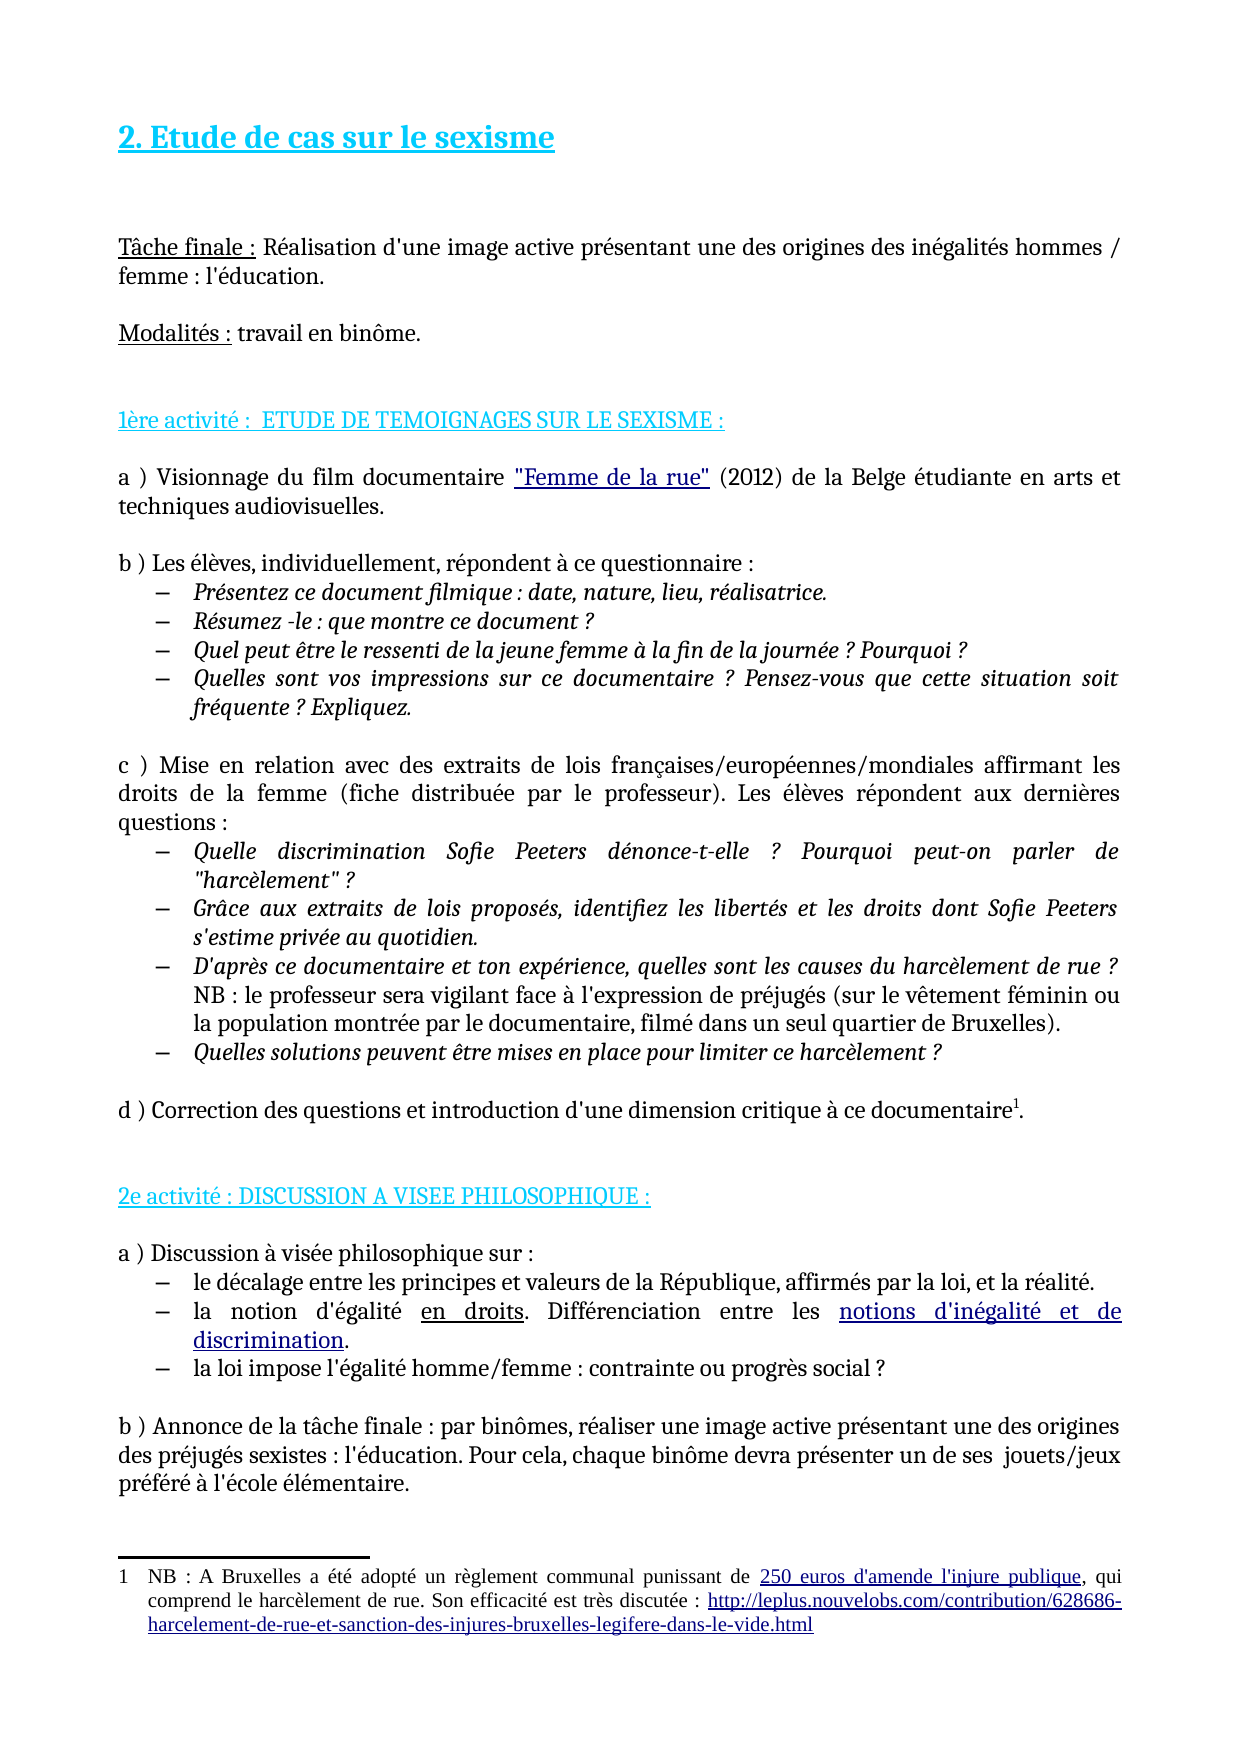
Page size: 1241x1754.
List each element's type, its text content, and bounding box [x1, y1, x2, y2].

list Quelles sont vos impressions sur ce documentaire ? Pensez-vous que cette situation soit fréquente ? Expliquez. [156, 664, 1122, 722]
text 2e activité : DISCUSSION A VISEE PHILOSOPHIQUE : [118, 1182, 1122, 1211]
list Quel peut être le ressenti de la jeune femme à la fin de la journée ? Pourquoi ? [156, 636, 1122, 664]
list la loi impose l'égalité homme/femme : contrainte ou progrès social ? [156, 1354, 1122, 1383]
text Tâche finale : Réalisation d'une image active présentant une des origines des inégalités hommes / femme : l'éducation. [118, 233, 1122, 291]
text a ) Visionnage du film documentaire "Femme de la rue" (2012) de la Belge étudiante en arts et techniques audiovisuelles. [118, 463, 1122, 521]
text Modalités : travail en binôme. [118, 319, 1122, 348]
text b ) Les élèves, individuellement, répondent à ce questionnaire : [118, 549, 1122, 578]
list Quelle discrimination Sofie Peeters dénonce-t-elle ? Pourquoi peut-on parler de "harcèlement" ? [156, 837, 1122, 894]
text NB : A Bruxelles a été adopté un règlement communal punissant de 250 euros d'amende l'injure publique, qui comprend le harcèlement de rue. Son efficacité est très discutée : http://leplus.nouvelobs.com/contribution/628686-harcelement-de-rue-et-sanction-des-injures-bruxelles-legifere-dans-le-vide.html [118, 1563, 1122, 1636]
text c ) Mise en relation avec des extraits de lois françaises/européennes/mondiales affirmant les droits de la femme (fiche distribuée par le professeur). Les élèves répondent aux dernières questions : [118, 751, 1122, 837]
list D'après ce documentaire et ton expérience, quelles sont les causes du harcèlement de rue ? NB : le professeur sera vigilant face à l'expression de préjugés (sur le vêtement féminin ou la population montrée par le documentaire, filmé dans un seul quartier de Bruxelles). [156, 952, 1122, 1038]
list Résumez -le : que montre ce document ? [156, 607, 1122, 636]
text a ) Discussion à visée philosophique sur : [118, 1239, 1122, 1268]
list Grâce aux extraits de lois proposés, identifiez les libertés et les droits dont Sofie Peeters s'estime privée au quotidien. [156, 894, 1122, 952]
text d ) Correction des questions et introduction d'une dimension critique à ce documentaire. [118, 1096, 1122, 1124]
text 1ère activité : ETUDE DE TEMOIGNAGES SUR LE SEXISME : [118, 406, 1122, 434]
text b ) Annonce de la tâche finale : par binômes, réaliser une image active présentant une des origines des préjugés sexistes : l'éducation. Pour cela, chaque binôme devra présenter un de ses jouets/jeux préféré à l'école élémentaire. [118, 1412, 1122, 1498]
list Présentez ce document filmique : date, nature, lieu, réalisatrice. [156, 578, 1122, 607]
list la notion d'égalité en droits. Différenciation entre les notions d'inégalité et de discrimination. [156, 1297, 1122, 1354]
list Quelles solutions peuvent être mises en place pour limiter ce harcèlement ? [156, 1038, 1122, 1067]
list le décalage entre les principes et valeurs de la République, affirmés par la loi, et la réalité. [156, 1268, 1122, 1297]
text 2. Etude de cas sur le sexisme [118, 118, 1122, 156]
